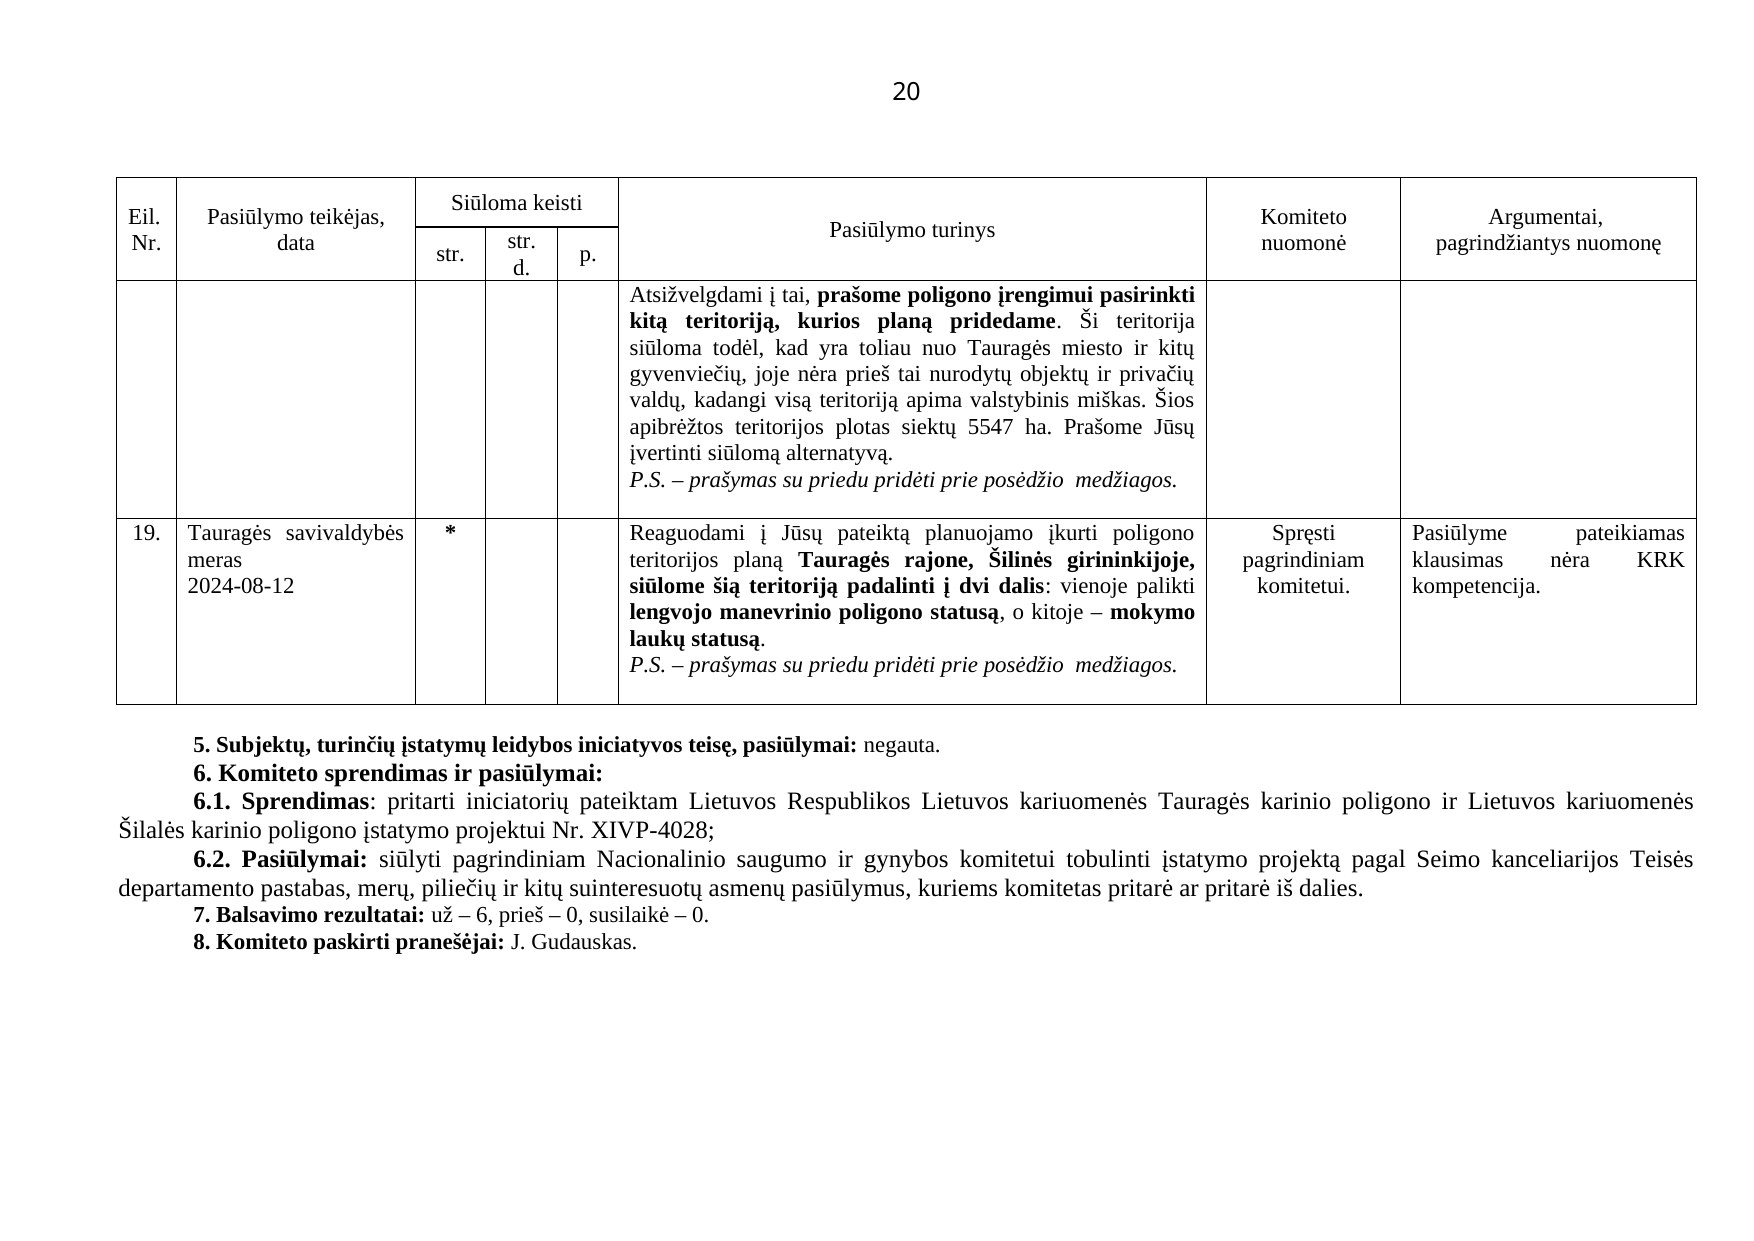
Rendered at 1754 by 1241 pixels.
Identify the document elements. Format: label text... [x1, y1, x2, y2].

subtitle 5. Subjektų, turinčių įstatymų leidybos iniciatyvos teisę, pasiūlymai: negauta. [118, 731, 1695, 758]
table_cell str. d. [486, 228, 557, 280]
table_header Pasiūlymo teikėjas, data [177, 178, 415, 280]
table_cell [117, 281, 176, 518]
table_cell [486, 281, 557, 518]
table_cell [416, 281, 485, 518]
table_cell p. [558, 228, 618, 280]
table_header Komiteto nuomonė [1207, 178, 1400, 280]
text 8. Komiteto paskirti pranešėjai: J. Gudauskas. [118, 928, 1695, 954]
table_cell Tauragės savivaldybės meras 2024-08-12 [177, 519, 415, 704]
table_cell Atsižvelgdami į tai, prašome poligono įrengimui pasirinkti kitą teritoriją, kurios planą pridedame. Ši teritorija siūloma todėl, kad yra toliau nuo Tauragės miesto ir kitų gyvenviečių, joje nėra prieš tai nurodytų objektų ir privačių valdų, kadangi visą teritoriją apima valstybinis miškas. Šios apibrėžtos teritorijos plotas siektų 5547 ha. Prašome Jūsų įvertinti siūlomą alternatyvą. P.S. – prašymas su priedu pridėti prie posėdžio medžiagos. [619, 281, 1206, 518]
table_cell [558, 519, 618, 704]
text 6. Komiteto sprendimas ir pasiūlymai: [118, 758, 1695, 786]
table_cell * [416, 519, 485, 704]
table_header Eil. Nr. [117, 178, 176, 280]
table_cell 19. [117, 519, 176, 704]
table_header Siūloma keisti [416, 178, 618, 226]
table_header Argumentai, pagrindžiantys nuomonę [1401, 178, 1696, 280]
table_cell [1207, 281, 1400, 518]
table_cell [1401, 281, 1696, 518]
table_cell Reaguodami į Jūsų pateiktą planuojamo įkurti poligono teritorijos planą Tauragės rajone, Šilinės girininkijoje, siūlome šią teritoriją padalinti į dvi dalis: vienoje palikti lengvojo manevrinio poligono statusą, o kitoje – mokymo laukų statusą. P.S. – prašymas su priedu pridėti prie posėdžio medžiagos. [619, 519, 1206, 704]
text 7. Balsavimo rezultatai: už – 6, prieš – 0, susilaikė – 0. [118, 901, 1695, 928]
table_cell [558, 281, 618, 518]
table_cell Pasiūlyme pateikiamas klausimas nėra KRK kompetencija. [1401, 519, 1696, 704]
table_header Pasiūlymo turinys [619, 178, 1206, 280]
text 6.1. Sprendimas: pritarti iniciatorių pateiktam Lietuvos Respublikos Lietuvos kariuomenės Tauragės karinio poligono ir Lietuvos kariuomenės Šilalės karinio poligono įstatymo projektui Nr. XIVP-4028; [118, 786, 1695, 844]
table_cell [486, 519, 557, 704]
table_cell Spręsti pagrindiniam komitetui. [1207, 519, 1400, 704]
table_cell [177, 281, 415, 518]
table_cell str. [416, 228, 485, 280]
text 6.2. Pasiūlymai: siūlyti pagrindiniam Nacionalinio saugumo ir gynybos komitetui tobulinti įstatymo projektą pagal Seimo kanceliarijos Teisės departamento pastabas, merų, piliečių ir kitų suinteresuotų asmenų pasiūlymus, kuriems komitetas pritarė ar pritarė iš dalies. [118, 844, 1695, 901]
